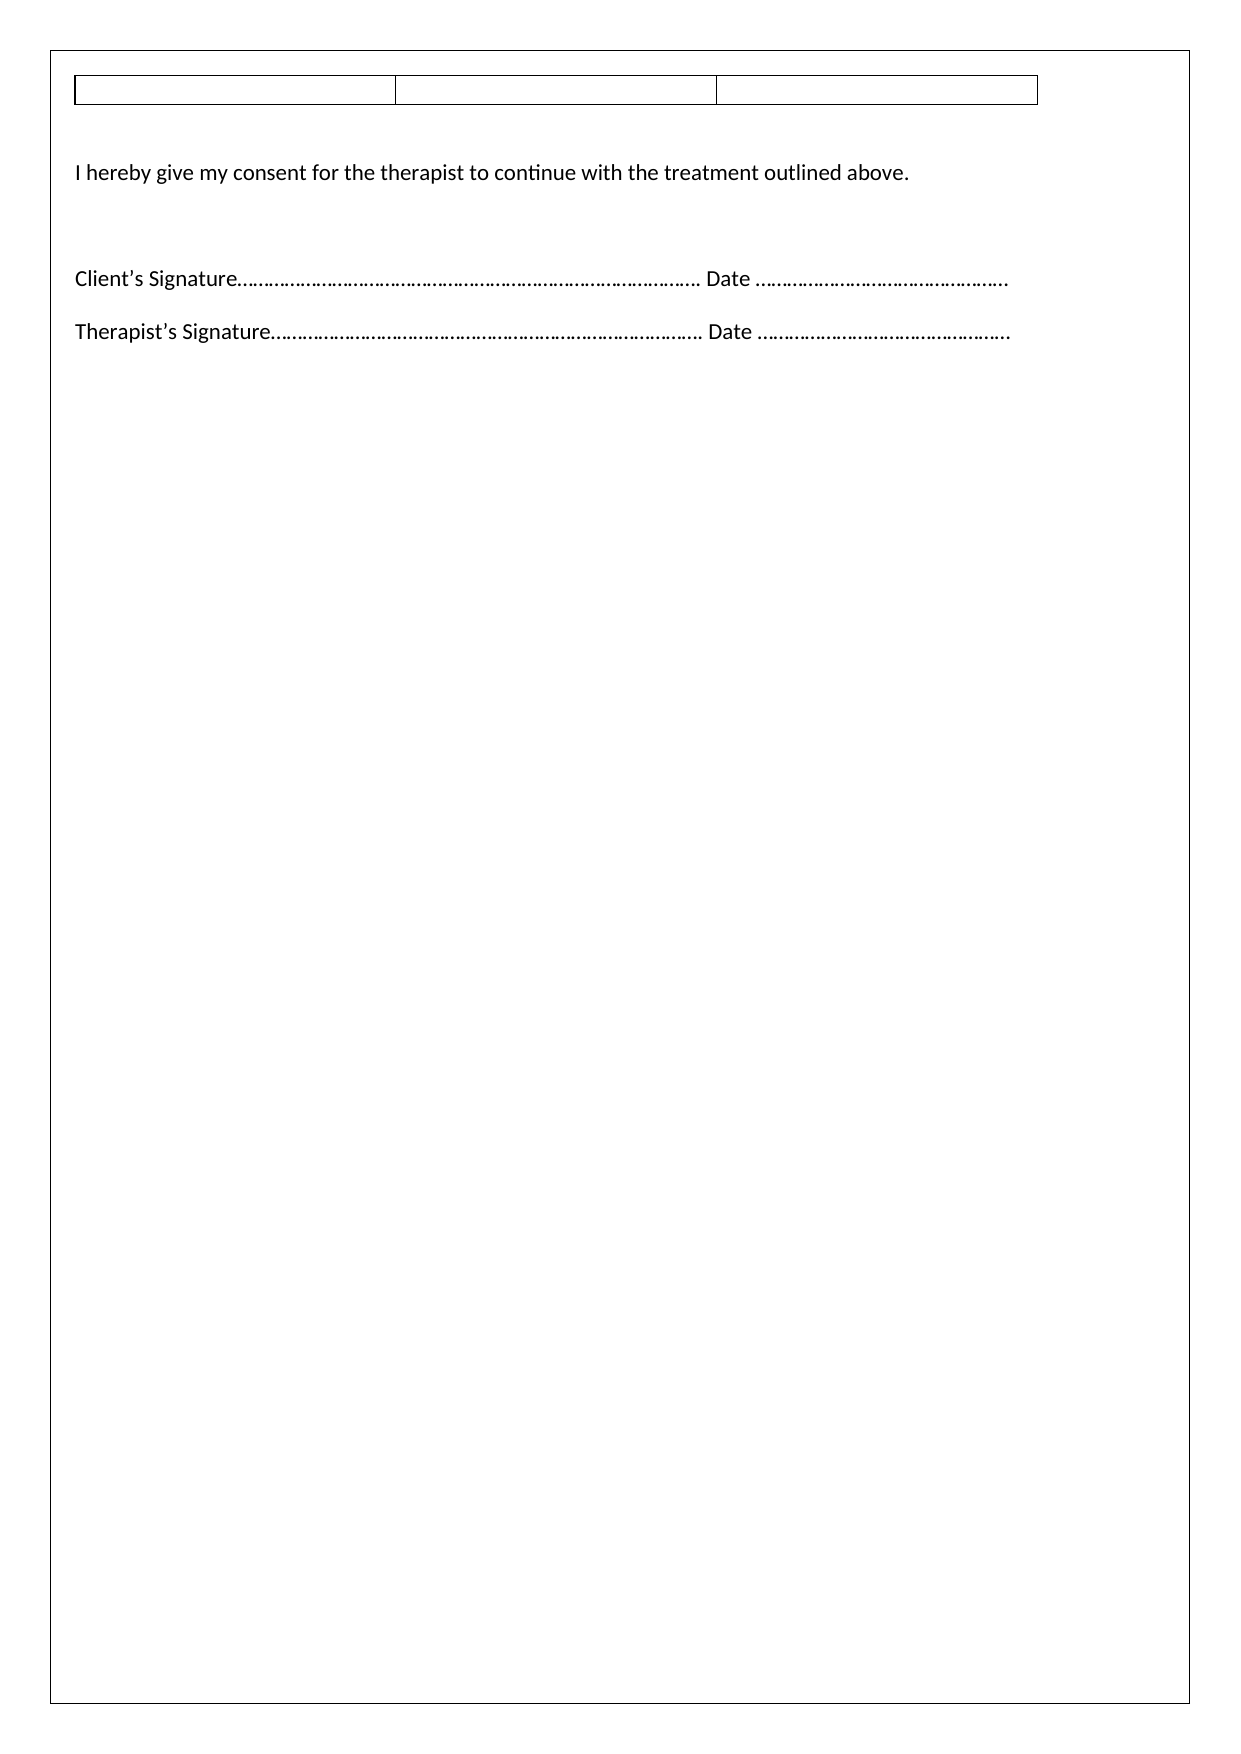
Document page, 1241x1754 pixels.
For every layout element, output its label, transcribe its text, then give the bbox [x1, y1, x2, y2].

table_cell [76, 76, 395, 104]
text Therapist’s Signature………………………………………………………………………. Date ………………………………………… [75, 317, 1165, 345]
table_cell [717, 76, 1037, 104]
text Client’s Signature……………………………………………………………………………. Date ………………………………………… [75, 264, 1165, 292]
table_cell [396, 76, 716, 104]
text I hereby give my consent for the therapist to continue with the treatment outlined above. [75, 158, 1165, 186]
